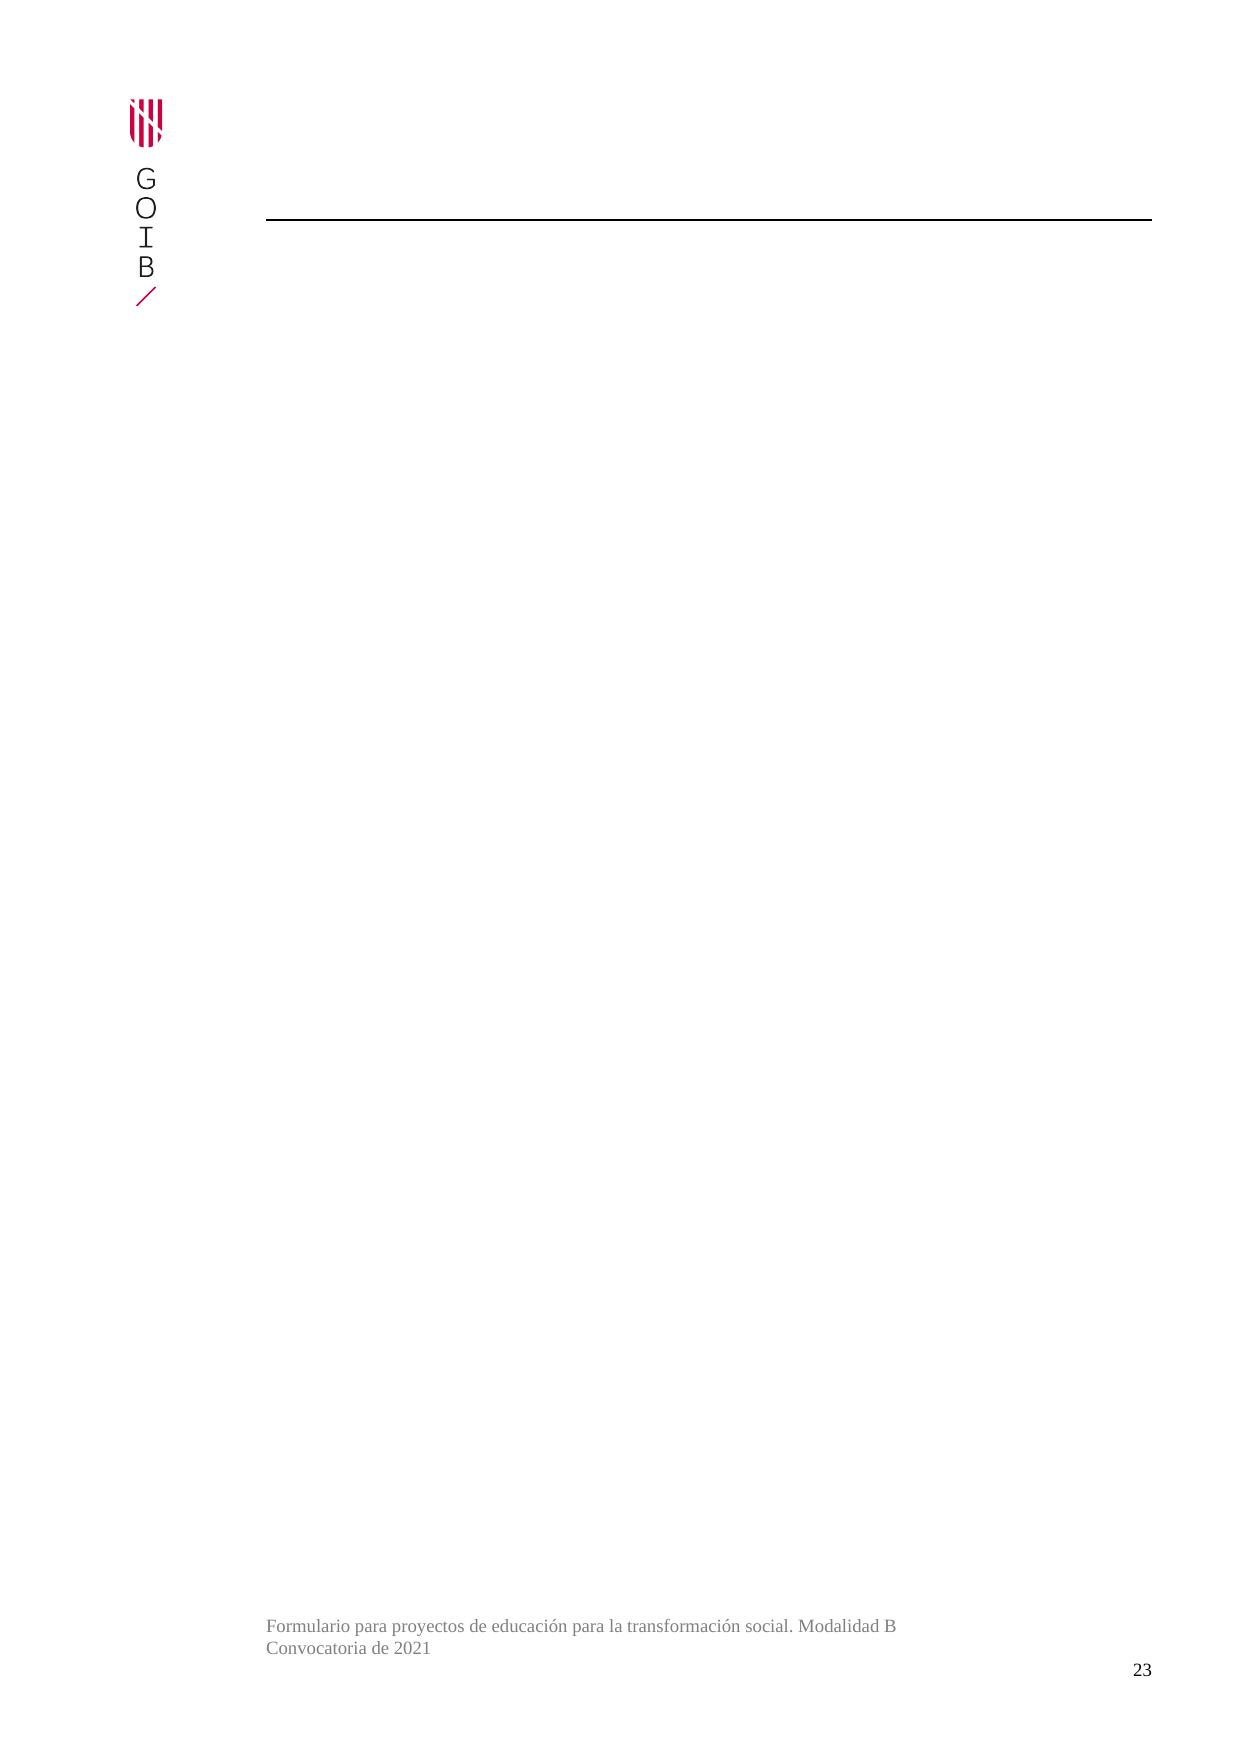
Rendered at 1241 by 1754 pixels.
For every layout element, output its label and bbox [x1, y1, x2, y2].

picture [101, 76, 191, 337]
